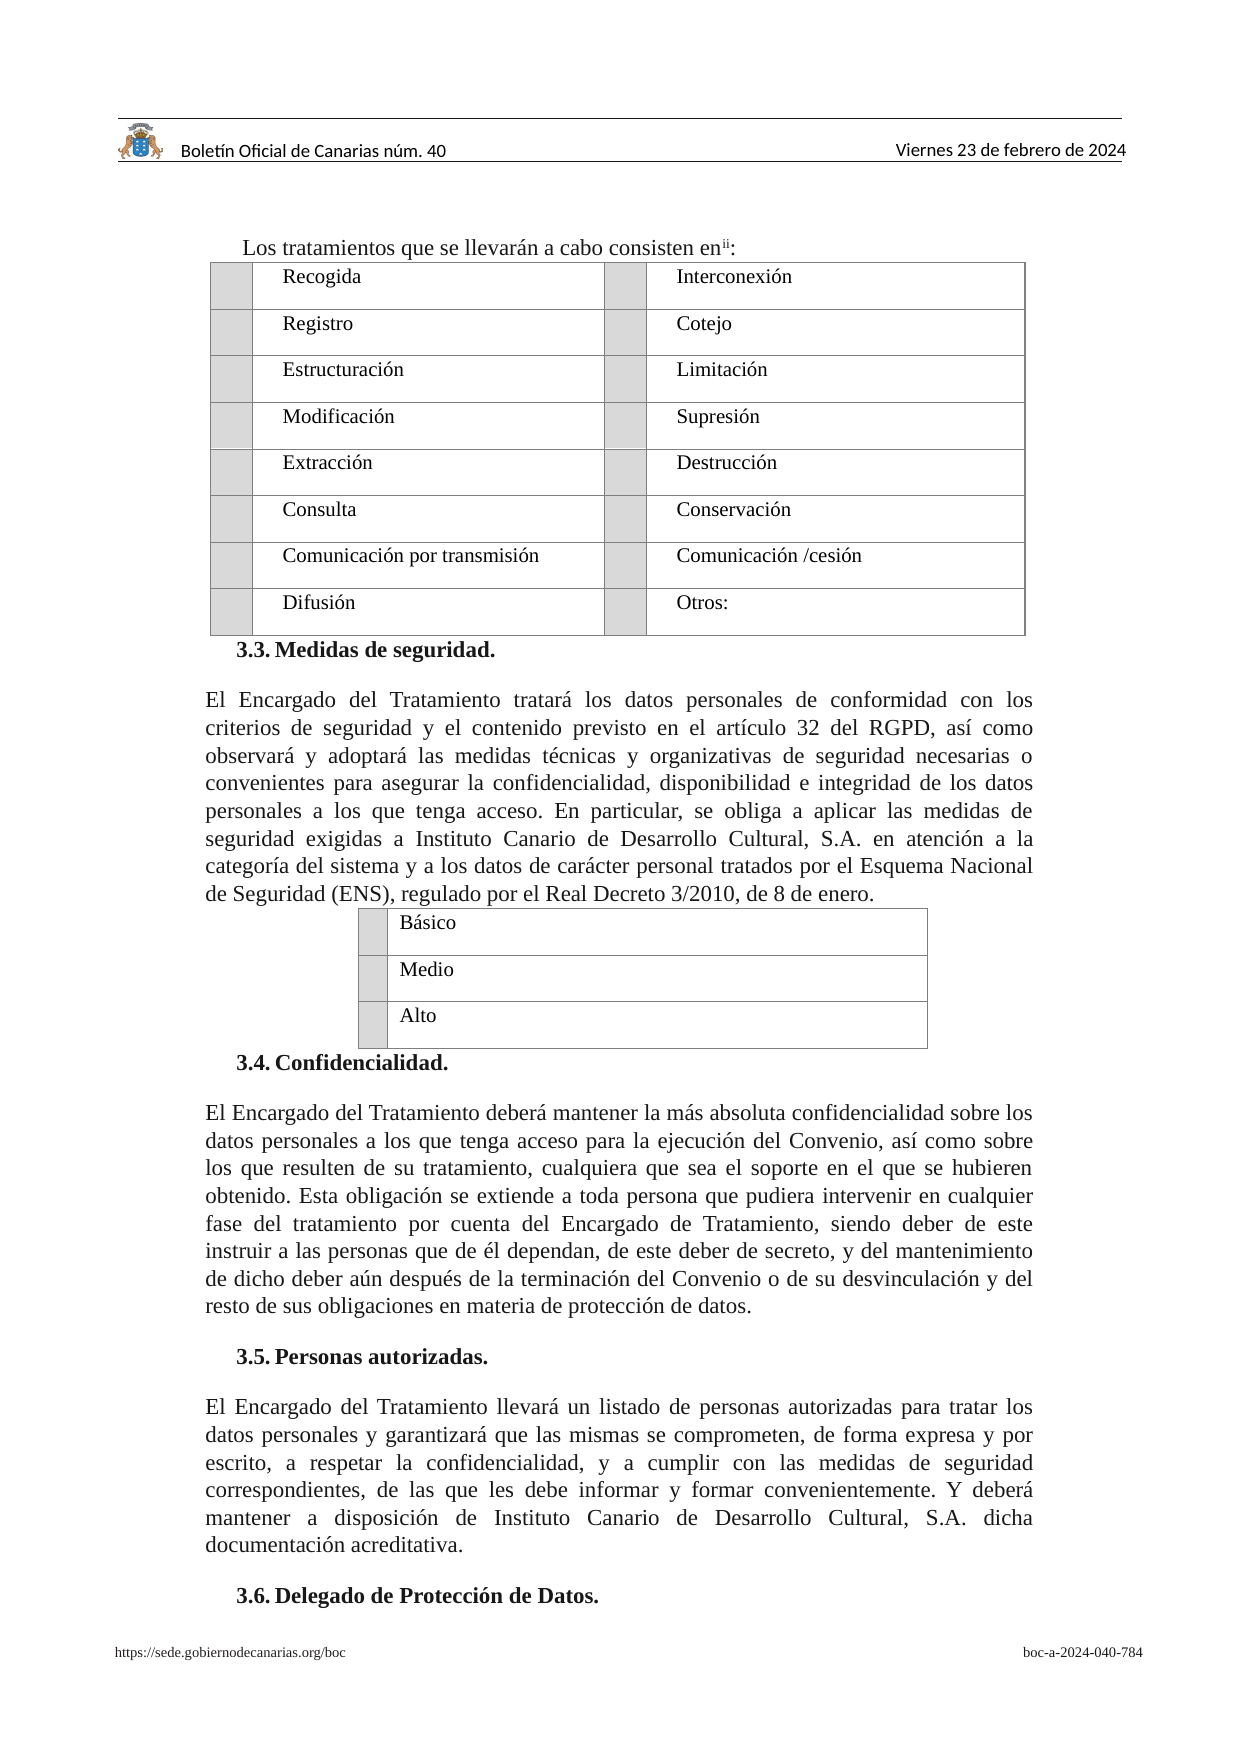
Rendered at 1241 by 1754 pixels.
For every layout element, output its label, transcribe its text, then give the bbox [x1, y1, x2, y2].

table_cell Consulta [253, 496, 604, 542]
table_header Interconexión [647, 263, 1024, 309]
table_cell Conservación [647, 496, 1024, 542]
text El Encargado del Tratamiento llevará un listado de personas autorizadas para tratar los datos personales y garantizará que las mismas se comprometen, de forma expresa y por escrito, a respetar la confidencialidad, y a cumplir con las medidas de seguridad correspondientes, de las que les debe informar y formar convenientemente. Y deberá mantener a disposición de Instituto Canario de Desarrollo Cultural, S.A. dicha documentación acreditativa. [205, 1393, 1034, 1558]
table_cell Estructuración [253, 356, 604, 402]
table_cell [211, 356, 252, 402]
list Confidencialidad. [201, 1049, 1034, 1075]
table_cell [211, 450, 252, 495]
table_cell Difusión [253, 589, 604, 635]
table_cell Supresión [647, 403, 1024, 448]
table_header Recogida [253, 263, 604, 309]
text El Encargado del Tratamiento deberá mantener la más absoluta confidencialidad sobre los datos personales a los que tenga acceso para la ejecución del Convenio, así como sobre los que resulten de su tratamiento, cualquiera que sea el soporte en el que se hubieren obtenido. Esta obligación se extiende a toda persona que pudiera intervenir en cualquier fase del tratamiento por cuenta del Encargado de Tratamiento, siendo deber de este instruir a las personas que de él dependan, de este deber de secreto, y del mantenimiento de dicho deber aún después de la terminación del Convenio o de su desvinculación y del resto de sus obligaciones en materia de protección de datos. [205, 1099, 1034, 1319]
table_cell Destrucción [647, 450, 1024, 495]
table_cell Otros: [647, 589, 1024, 635]
text Los tratamientos que se llevarán a cabo consisten enii: [242, 234, 1034, 260]
list Medidas de seguridad. [201, 636, 1034, 662]
table_cell [211, 403, 252, 448]
table_cell [211, 496, 252, 542]
table_cell [211, 310, 252, 355]
table_cell [605, 543, 646, 588]
table_cell Medio [388, 956, 927, 1001]
table_cell [605, 450, 646, 495]
list Personas autorizadas. [201, 1343, 1034, 1369]
table_cell Alto [388, 1002, 927, 1048]
table_cell Comunicación /cesión [647, 543, 1024, 588]
table_cell [359, 956, 387, 1001]
table_cell Registro [253, 310, 604, 355]
table_cell [605, 356, 646, 402]
table_cell [359, 1002, 387, 1048]
table_header [359, 909, 387, 955]
table_cell [605, 496, 646, 542]
text El Encargado del Tratamiento tratará los datos personales de conformidad con los criterios de seguridad y el contenido previsto en el artículo 32 del RGPD, así como observará y adoptará las medidas técnicas y organizativas de seguridad necesarias o convenientes para asegurar la confidencialidad, disponibilidad e integridad de los datos personales a los que tenga acceso. En particular, se obliga a aplicar las medidas de seguridad exigidas a Instituto Canario de Desarrollo Cultural, S.A. en atención a la categoría del sistema y a los datos de carácter personal tratados por el Esquema Nacional de Seguridad (ENS), regulado por el Real Decreto 3/2010, de 8 de enero. [205, 687, 1034, 906]
table_cell Limitación [647, 356, 1024, 402]
table_cell Cotejo [647, 310, 1024, 355]
table_cell Comunicación por transmisión [253, 543, 604, 588]
list Delegado de Protección de Datos. [201, 1582, 1034, 1608]
table_cell [211, 589, 252, 635]
table_cell [605, 403, 646, 448]
table_header [211, 263, 252, 309]
table_cell [605, 310, 646, 355]
table_cell Extracción [253, 450, 604, 495]
table_header [605, 263, 646, 309]
table_cell [605, 589, 646, 635]
table_cell Modificación [253, 403, 604, 448]
table_header Básico [388, 909, 927, 955]
table_cell [211, 543, 252, 588]
